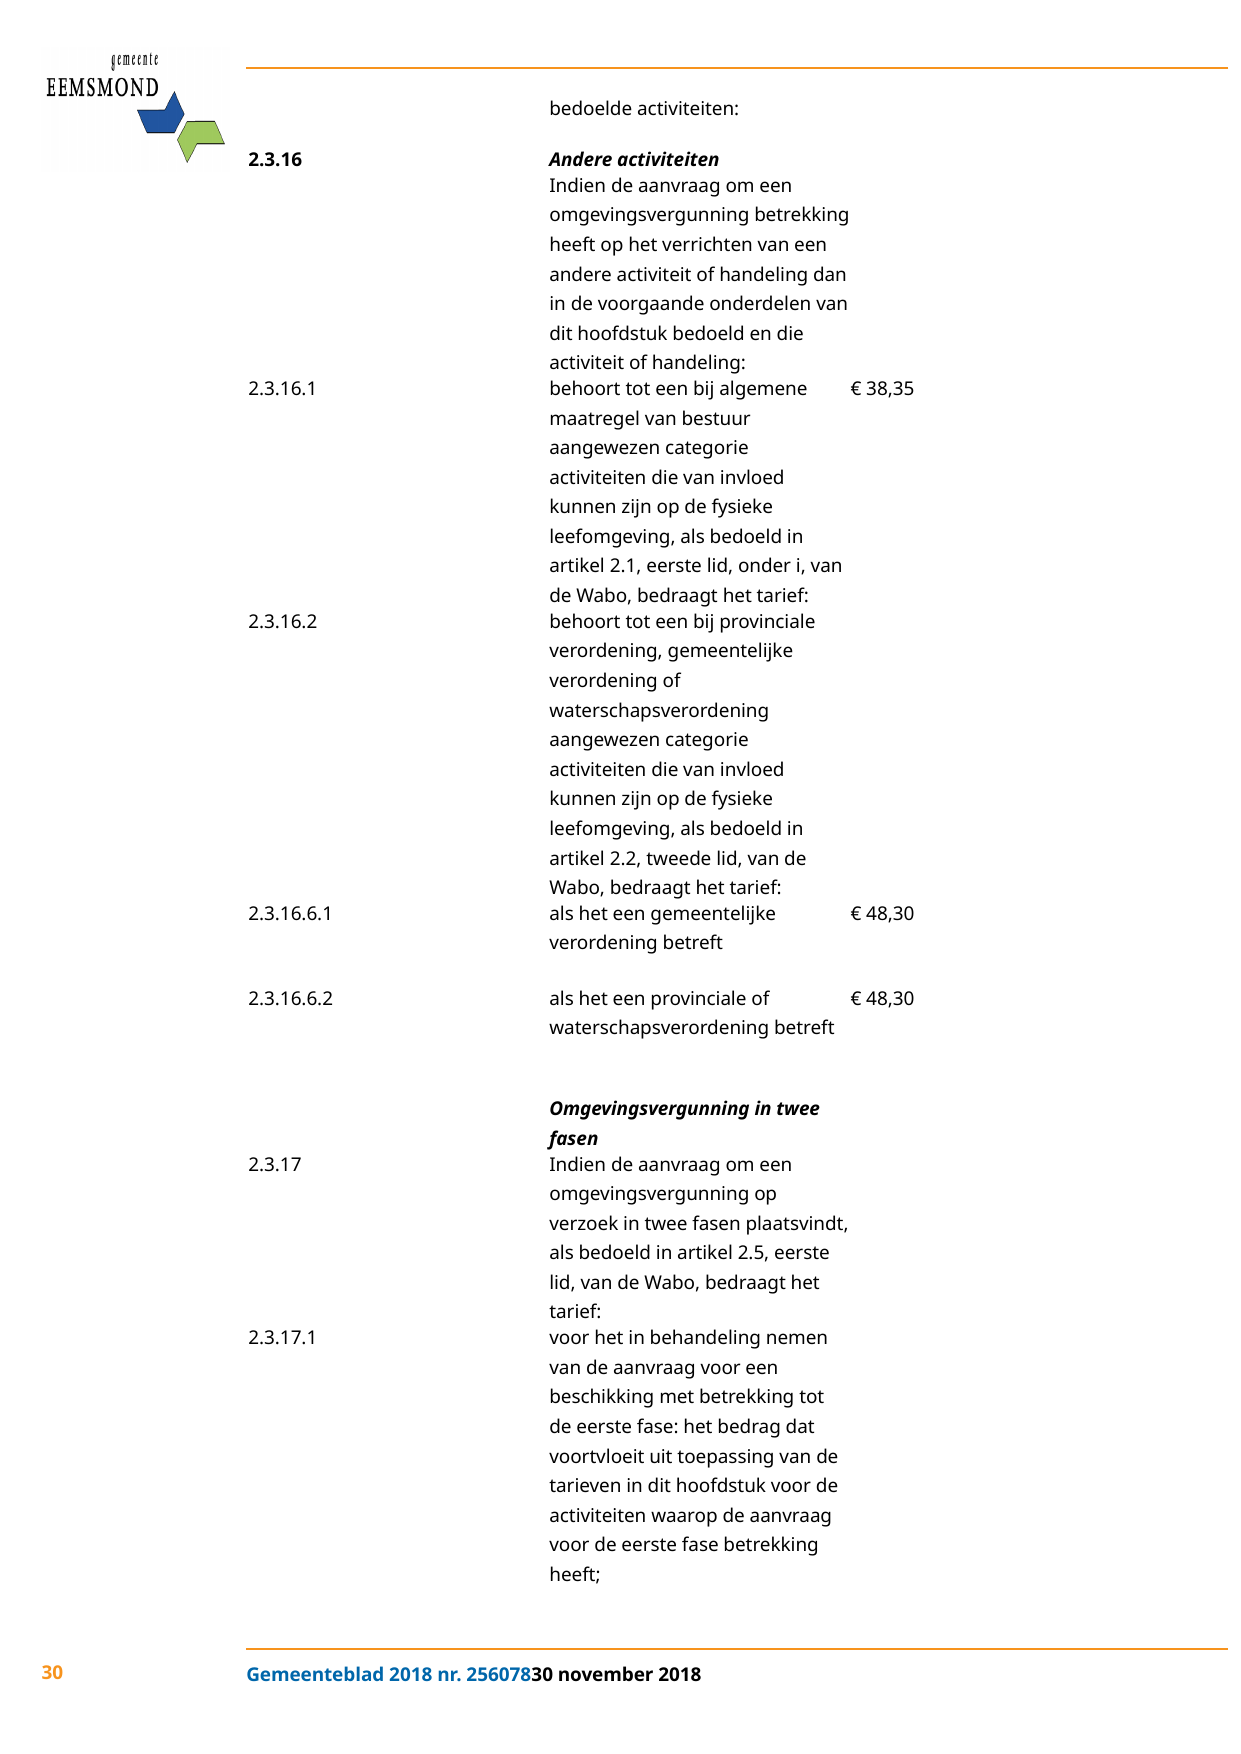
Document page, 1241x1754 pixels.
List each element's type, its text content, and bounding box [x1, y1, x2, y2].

table_cell 2.3.17.1 [248, 1325, 549, 1587]
table_cell [549, 121, 850, 146]
table_cell [248, 95, 549, 121]
table_cell € 38,35 [850, 375, 1152, 608]
table_cell [248, 1096, 549, 1151]
table_cell [549, 1070, 850, 1096]
table_cell [850, 121, 1152, 146]
table_cell [850, 95, 1152, 121]
table_cell Omgevingsvergunning in twee fasen [549, 1096, 850, 1151]
table_cell [248, 1070, 549, 1096]
table_cell bedoelde activiteiten: [549, 95, 850, 121]
table_cell Indien de aanvraag om een omgevingsvergunning op verzoek in twee fasen plaatsvindt, als bedoeld in artikel 2.5, eerste lid, van de Wabo, bedraagt het tarief: [549, 1151, 850, 1324]
table_cell voor het in behandeling nemen van de aanvraag voor een beschikking met betrekking tot de eerste fase: het bedrag dat voortvloeit uit toepassing van de tarieven in dit hoofdstuk voor de activiteiten waarop de aanvraag voor de eerste fase betrekking heeft; [549, 1325, 850, 1587]
table_cell Indien de aanvraag om een omgevingsvergunning betrekking heeft op het verrichten van een andere activiteit of handeling dan in de voorgaande onderdelen van dit hoofdstuk bedoeld en die activiteit of handeling: [549, 172, 850, 375]
table_cell € 48,30 [850, 985, 1152, 1070]
table_cell behoort tot een bij algemene maatregel van bestuur aangewezen categorie activiteiten die van invloed kunnen zijn op de fysieke leefomgeving, als bedoeld in artikel 2.1, eerste lid, onder i, van de Wabo, bedraagt het tarief: [549, 375, 850, 608]
table_cell € 48,30 [850, 900, 1152, 985]
table_cell [850, 608, 1152, 900]
table_cell [850, 1070, 1152, 1096]
table_cell [850, 1325, 1152, 1587]
table_cell [850, 1151, 1152, 1324]
table_cell behoort tot een bij provinciale verordening, gemeentelijke verordening of waterschapsverordening aangewezen categorie activiteiten die van invloed kunnen zijn op de fysieke leefomgeving, als bedoeld in artikel 2.2, tweede lid, van de Wabo, bedraagt het tarief: [549, 608, 850, 900]
table_cell Andere activiteiten [549, 146, 850, 172]
table_cell 2.3.16 [248, 146, 549, 172]
table_cell 2.3.16.1 [248, 375, 549, 608]
table_cell [248, 121, 549, 146]
table_cell als het een gemeentelijke verordening betreft [549, 900, 850, 985]
table_cell [248, 172, 549, 375]
table_cell 2.3.16.2 [248, 608, 549, 900]
table_cell 2.3.16.6.2 [248, 985, 549, 1070]
table_cell als het een provinciale of waterschapsverordening betreft [549, 985, 850, 1070]
table_cell [850, 146, 1152, 172]
table_cell 2.3.17 [248, 1151, 549, 1324]
picture [41, 47, 231, 172]
table_cell [850, 1096, 1152, 1151]
table_cell [850, 172, 1152, 375]
table_cell 2.3.16.6.1 [248, 900, 549, 985]
